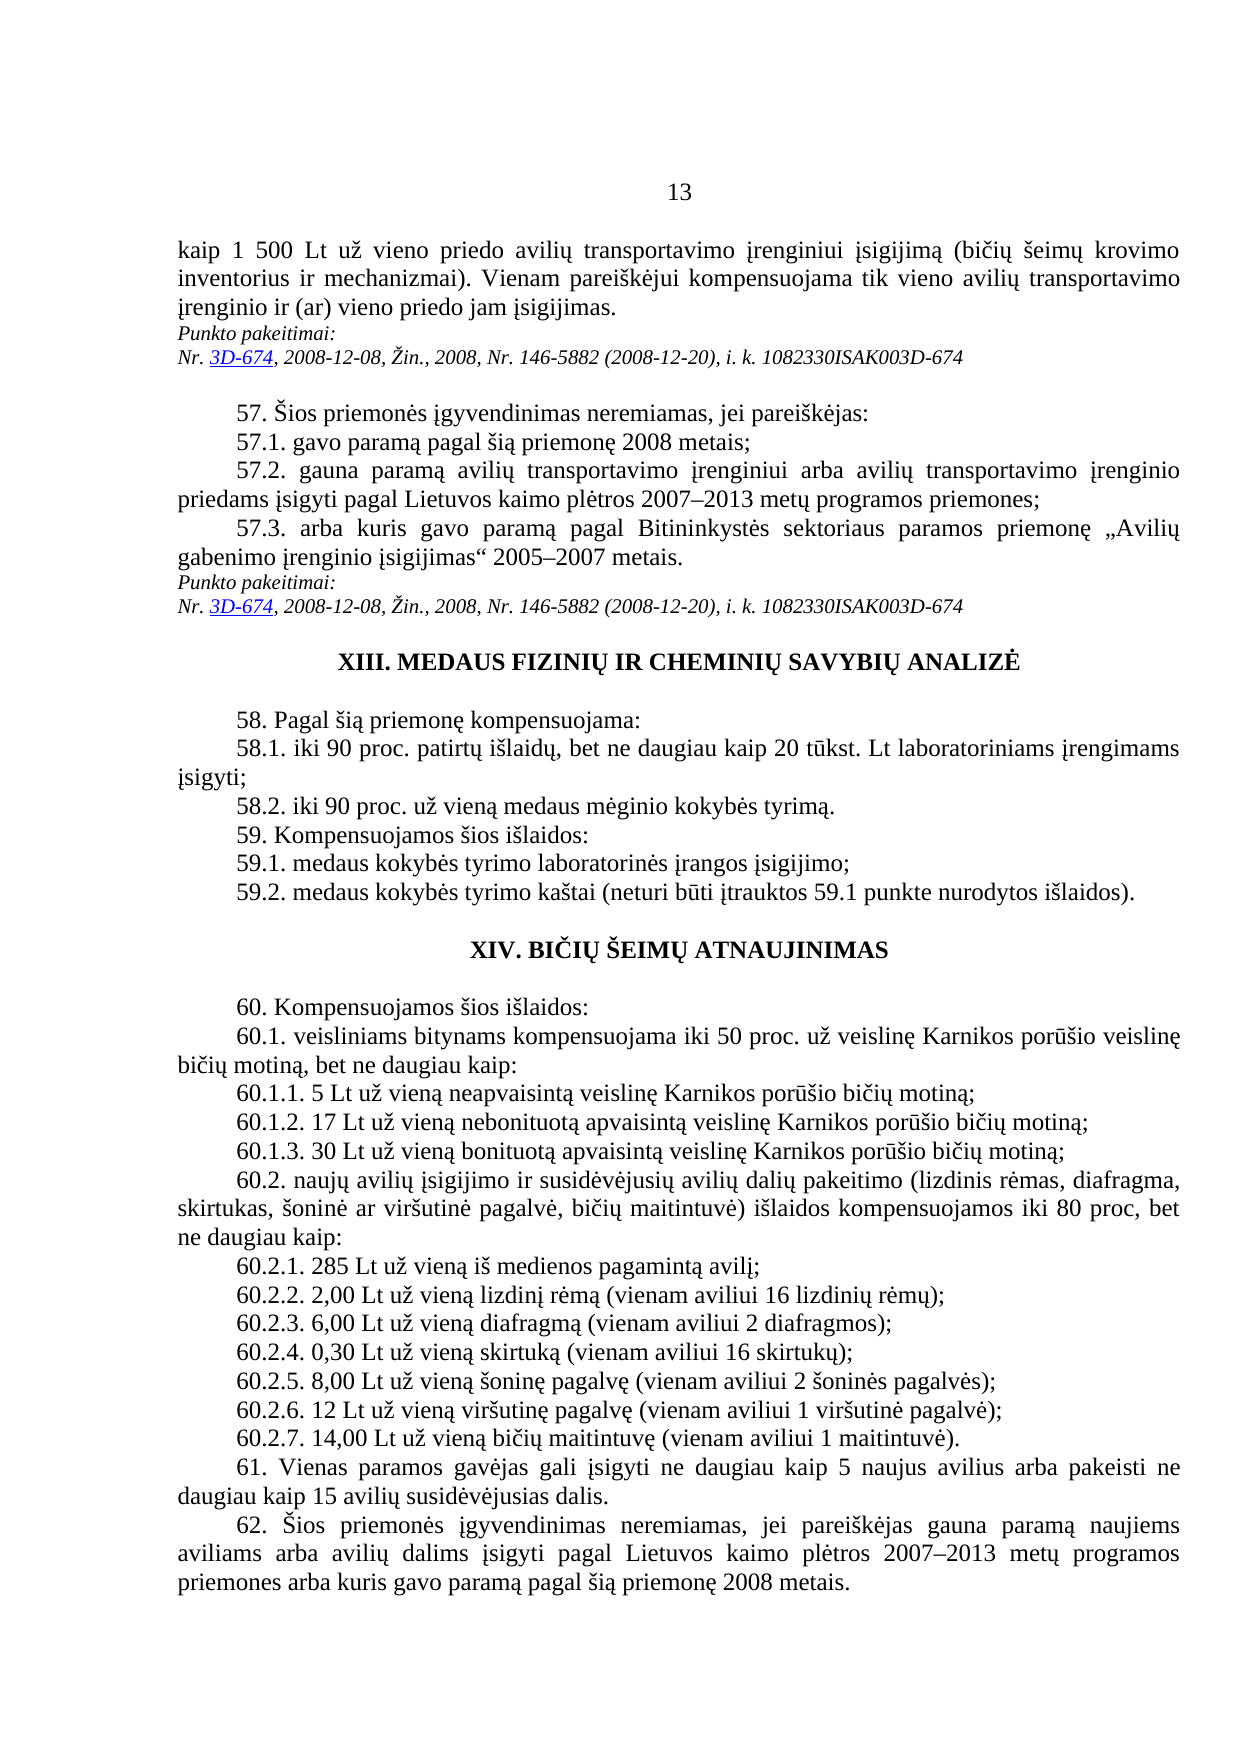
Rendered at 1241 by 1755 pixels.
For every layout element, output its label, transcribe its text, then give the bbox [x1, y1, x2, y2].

text Punkto pakeitimai: [177, 570, 1181, 594]
text 60.2.3. 6,00 Lt už vieną diafragmą (vienam aviliui 2 diafragmos); [177, 1308, 1181, 1337]
text 60.2.6. 12 Lt už vieną viršutinę pagalvę (vienam aviliui 1 viršutinė pagalvė); [177, 1395, 1181, 1423]
text XIII. MEDAUS FIZINIŲ IR CHEMINIŲ SAVYBIŲ ANALIZĖ [177, 647, 1181, 676]
text 57.3. arba kuris gavo paramą pagal Bitininkystės sektoriaus paramos priemonę „Avilių gabenimo įrenginio įsigijimas“ 2005–2007 metais. [177, 513, 1181, 570]
text 60.1.1. 5 Lt už vieną neapvaisintą veislinę Karnikos porūšio bičių motiną; [177, 1078, 1181, 1107]
text 60. Kompensuojamos šios išlaidos: [177, 992, 1181, 1021]
text 60.1.3. 30 Lt už vieną bonituotą apvaisintą veislinę Karnikos porūšio bičių motiną; [177, 1136, 1181, 1165]
text 60.2.2. 2,00 Lt už vieną lizdinį rėmą (vienam aviliui 16 lizdinių rėmų); [177, 1280, 1181, 1308]
text 59.2. medaus kokybės tyrimo kaštai (neturi būti įtrauktos 59.1 punkte nurodytos išlaidos). [177, 877, 1181, 906]
text Punkto pakeitimai: [177, 321, 1181, 345]
text 60.1. veisliniams bitynams kompensuojama iki 50 proc. už veislinę Karnikos porūšio veislinę bičių motiną, bet ne daugiau kaip: [177, 1021, 1181, 1078]
text kaip 1 500 Lt už vieno priedo avilių transportavimo įrenginiui įsigijimą (bičių šeimų krovimo inventorius ir mechanizmai). Vienam pareiškėjui kompensuojama tik vieno avilių transportavimo įrenginio ir (ar) vieno priedo jam įsigijimas. [177, 235, 1181, 321]
text 60.2.1. 285 Lt už vieną iš medienos pagamintą avilį; [177, 1251, 1181, 1280]
text 60.1.2. 17 Lt už vieną nebonituotą apvaisintą veislinę Karnikos porūšio bičių motiną; [177, 1107, 1181, 1136]
text 59. Kompensuojamos šios išlaidos: [177, 820, 1181, 848]
text 57.1. gavo paramą pagal šią priemonę 2008 metais; [177, 427, 1181, 455]
text 60.2. naujų avilių įsigijimo ir susidėvėjusių avilių dalių pakeitimo (lizdinis rėmas, diafragma, skirtukas, šoninė ar viršutinė pagalvė, bičių maitintuvė) išlaidos kompensuojamos iki 80 proc, bet ne daugiau kaip: [177, 1165, 1181, 1251]
text 57.2. gauna paramą avilių transportavimo įrenginiui arba avilių transportavimo įrenginio priedams įsigyti pagal Lietuvos kaimo plėtros 2007–2013 metų programos priemones; [177, 455, 1181, 513]
text 60.2.5. 8,00 Lt už vieną šoninę pagalvę (vienam aviliui 2 šoninės pagalvės); [177, 1366, 1181, 1395]
text Nr. 3D-674, 2008-12-08, Žin., 2008, Nr. 146-5882 (2008-12-20), i. k. 1082330ISAK003D-674 [177, 594, 1181, 618]
text XIV. BIČIŲ ŠEIMŲ ATNAUJINIMAS [177, 935, 1181, 963]
text 61. Vienas paramos gavėjas gali įsigyti ne daugiau kaip 5 naujus avilius arba pakeisti ne daugiau kaip 15 avilių susidėvėjusias dalis. [177, 1452, 1181, 1510]
text 58.2. iki 90 proc. už vieną medaus mėginio kokybės tyrimą. [177, 791, 1181, 820]
text 58.1. iki 90 proc. patirtų išlaidų, bet ne daugiau kaip 20 tūkst. Lt laboratoriniams įrengimams įsigyti; [177, 733, 1181, 791]
text 59.1. medaus kokybės tyrimo laboratorinės įrangos įsigijimo; [177, 848, 1181, 877]
text 62. Šios priemonės įgyvendinimas neremiamas, jei pareiškėjas gauna paramą naujiems aviliams arba avilių dalims įsigyti pagal Lietuvos kaimo plėtros 2007–2013 metų programos priemones arba kuris gavo paramą pagal šią priemonę 2008 metais. [177, 1510, 1181, 1596]
text 60.2.4. 0,30 Lt už vieną skirtuką (vienam aviliui 16 skirtukų); [177, 1337, 1181, 1366]
text Nr. 3D-674, 2008-12-08, Žin., 2008, Nr. 146-5882 (2008-12-20), i. k. 1082330ISAK003D-674 [177, 345, 1181, 369]
text 57. Šios priemonės įgyvendinimas neremiamas, jei pareiškėjas: [177, 398, 1181, 427]
text 60.2.7. 14,00 Lt už vieną bičių maitintuvę (vienam aviliui 1 maitintuvė). [177, 1423, 1181, 1452]
text 58. Pagal šią priemonę kompensuojama: [177, 705, 1181, 733]
